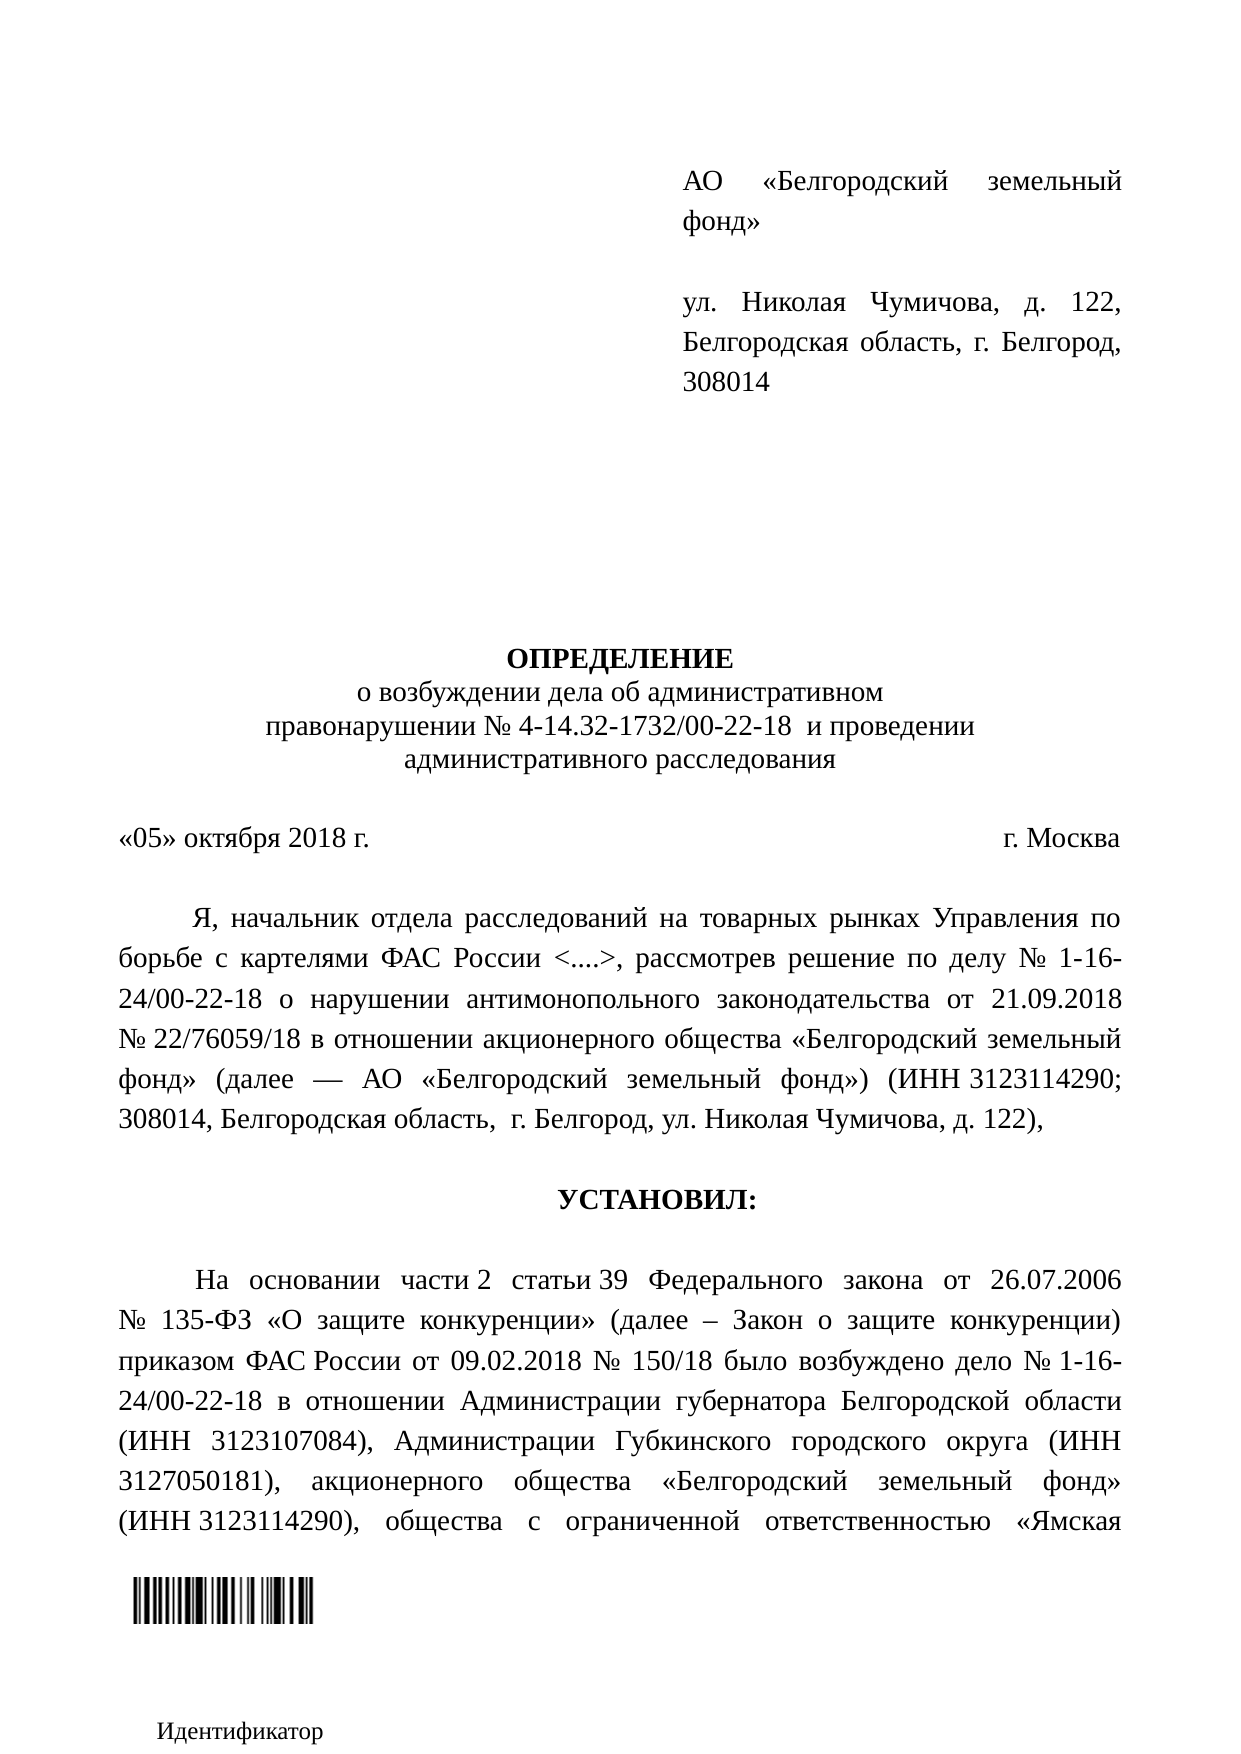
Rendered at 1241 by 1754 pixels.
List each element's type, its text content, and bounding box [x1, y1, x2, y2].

text ОПРЕДЕЛЕНИЕ [118, 641, 1122, 674]
picture [118, 1577, 331, 1624]
text ул. Николая Чумичова, д. 122, Белгородская область, г. Белгород, 308014 [682, 279, 1122, 399]
text административного расследования [118, 741, 1122, 775]
text «05» октября 2018 г. г. Москва [118, 815, 1122, 855]
text На основании части 2 статьи 39 Федерального закона от 26.07.2006 № 135-ФЗ «О защите конкуренции» (далее – Закон о защите конкуренции) приказом ФАС России от 09.02.2018 № 150/18 было возбуждено дело № 1-16-24/00-22-18 в отношении Администрации губернатора Белгородской области (ИНН 3123107084), Администрации Губкинского городского округа (ИНН 3127050181), акционерного общества «Белгородский земельный фонд» (ИНН 3123114290), общества с ограниченной ответственностью «Ямская [118, 1257, 1122, 1539]
text о возбуждении дела об административном [118, 674, 1122, 708]
text АО «Белгородский земельный фонд» [682, 158, 1122, 239]
text правонарушении № 4-14.32-1732/00-22-18 и проведении [118, 708, 1122, 741]
text Я, начальник отдела расследований на товарных рынках Управления по борьбе с картелями ФАС России <....>, рассмотрев решение по делу № 1-16-24/00-22-18 о нарушении антимонопольного законодательства от 21.09.2018 № 22/76059/18 в отношении акционерного общества «Белгородский земельный фонд» (далее — АО «Белгородский земельный фонд») (ИНН 3123114290; 308014, Белгородская область, г. Белгород, ул. Николая Чумичова, д. 122), [118, 896, 1122, 1137]
text УСТАНОВИЛ: [118, 1177, 1122, 1217]
